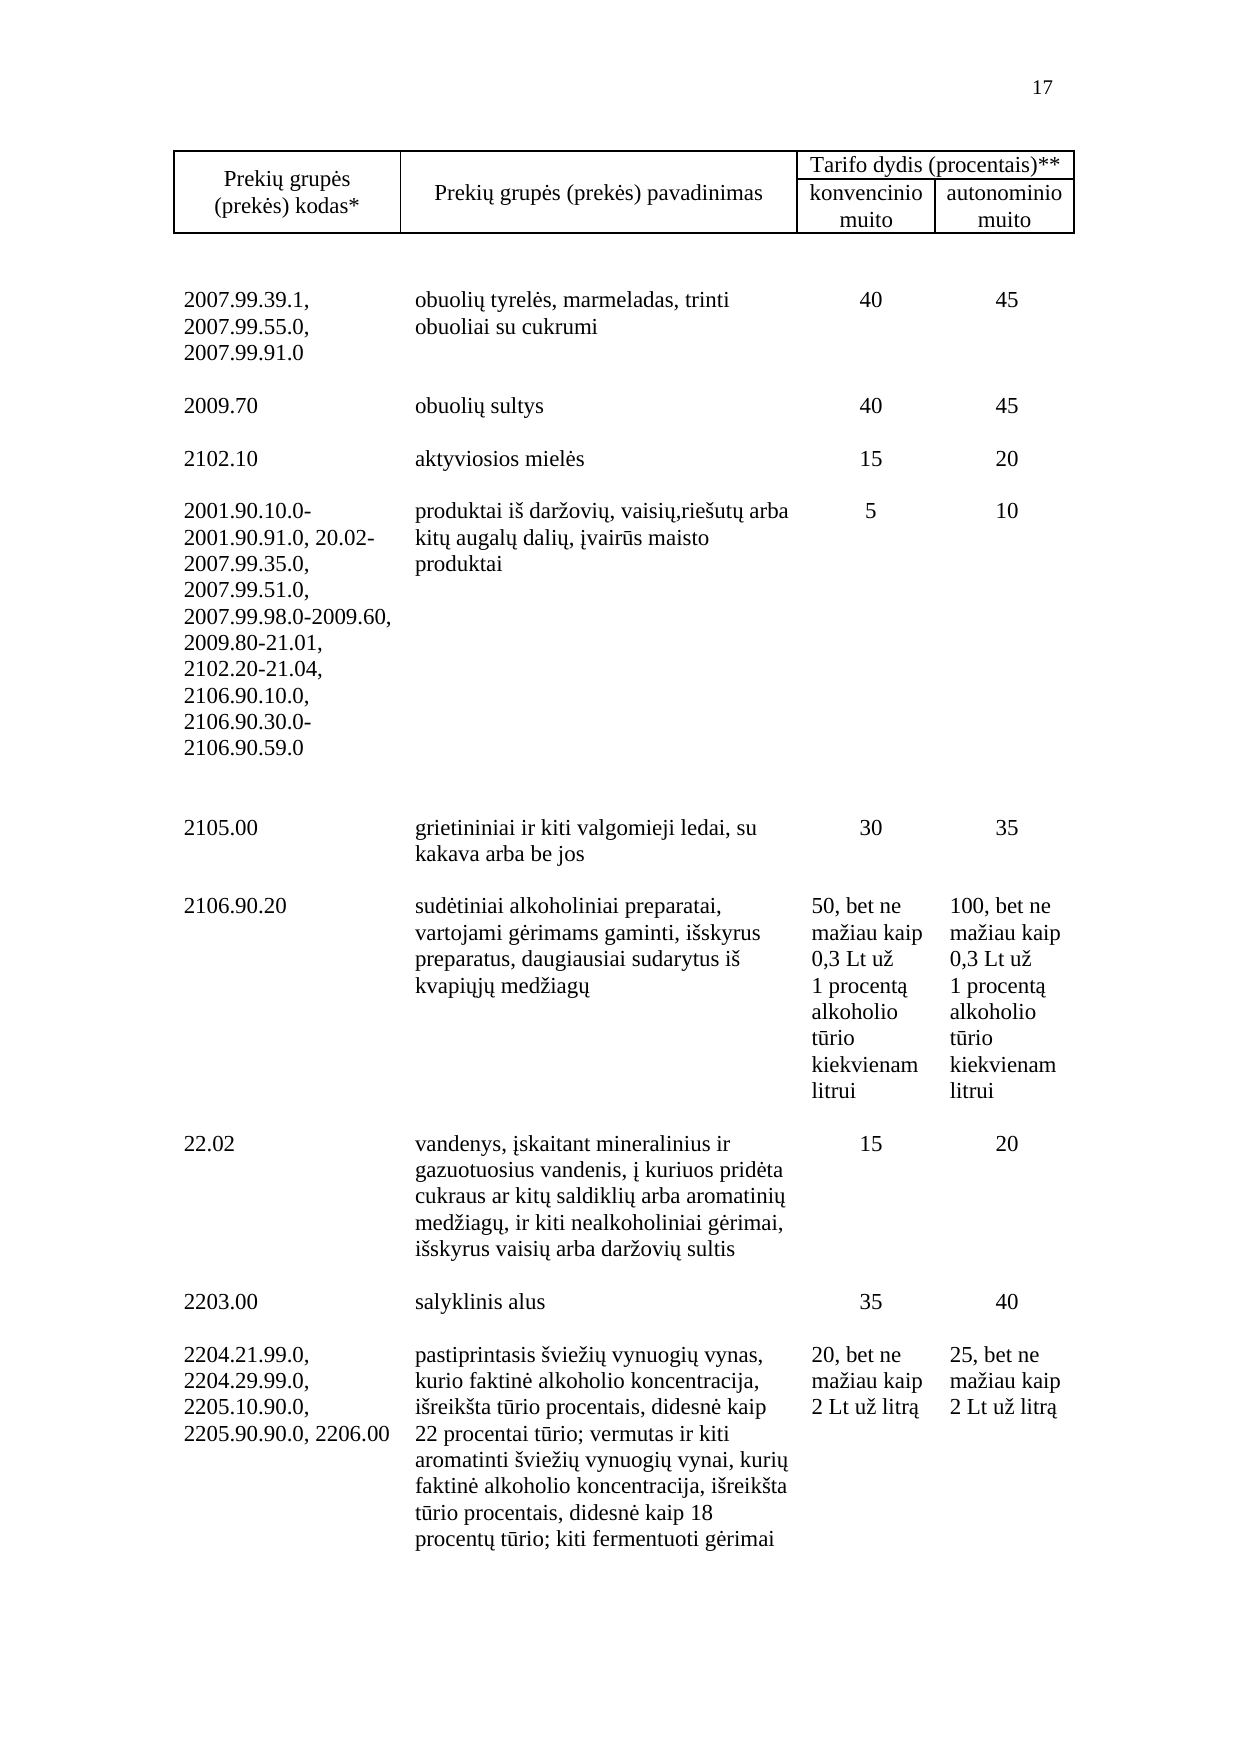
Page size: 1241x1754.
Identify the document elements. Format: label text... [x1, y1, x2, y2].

table_cell 2009.70 [174, 392, 405, 444]
table_cell salyklinis alus [405, 1288, 802, 1341]
table_cell obuolių tyrelės, marmeladas, trinti obuoliai su cukrumi [405, 286, 802, 392]
table_cell 2007.99.39.1, 2007.99.55.0, 2007.99.91.0 [174, 286, 405, 392]
table_cell [797, 234, 935, 260]
table_cell 2204.21.99.0, 2204.29.99.0, 2205.10.90.0, 2205.90.90.0, 2206.00 [174, 1341, 405, 1578]
table_cell 40 [940, 1288, 1074, 1341]
table_header Prekių grupės (prekės) pavadinimas [401, 152, 796, 232]
table_cell 100, bet ne mažiau kaip 0,3 Lt už 1 procentą alkoholio tūrio kiekvienam litrui [940, 893, 1074, 1130]
table_cell [405, 260, 802, 286]
table_cell autonominio muito [936, 180, 1073, 232]
table_cell produktai iš daržovių, vaisių,riešutų arba kitų augalų dalių, įvairūs maisto produktai [405, 497, 802, 813]
table_cell 2001.90.10.0-2001.90.91.0, 20.02-2007.99.35.0, 2007.99.51.0, 2007.99.98.0-2009.60, 2009.80-21.01, 2102.20-21.04, 2106.90.10.0, 2106.90.30.0-2106.90.59.0 [174, 497, 405, 813]
table_cell [400, 234, 797, 260]
table_cell 50, bet ne mažiau kaip 0,3 Lt už 1 procentą alkoholio tūrio kiekvienam litrui [802, 893, 940, 1130]
table_cell 25, bet ne mažiau kaip 2 Lt už litrą [940, 1341, 1074, 1578]
table_cell 20, bet ne mažiau kaip 2 Lt už litrą [802, 1341, 940, 1578]
table_cell 20 [940, 1130, 1074, 1288]
table_cell 22.02 [174, 1130, 405, 1288]
table_header Tarifo dydis (procentais)** [798, 152, 1073, 178]
table_cell 10 [940, 497, 1074, 813]
table_cell [174, 260, 405, 286]
table_cell grietininiai ir kiti valgomieji ledai, su kakava arba be jos [405, 814, 802, 893]
table_cell konvencinio muito [798, 180, 934, 232]
table_cell 5 [802, 497, 940, 813]
table_cell aktyviosios mielės [405, 445, 802, 497]
table_cell [802, 260, 940, 286]
table_cell 2203.00 [174, 1288, 405, 1341]
table_cell obuolių sultys [405, 392, 802, 444]
table_cell 35 [940, 814, 1074, 893]
table_cell [174, 234, 400, 260]
table_cell sudėtiniai alkoholiniai preparatai, vartojami gėrimams gaminti, išskyrus preparatus, daugiausiai sudarytus iš kvapiųjų medžiagų [405, 893, 802, 1130]
table_cell 2105.00 [174, 814, 405, 893]
table_cell 35 [802, 1288, 940, 1341]
table_cell [940, 260, 1074, 286]
table_cell vandenys, įskaitant mineralinius ir gazuotuosius vandenis, į kuriuos pridėta cukraus ar kitų saldiklių arba aromatinių medžiagų, ir kiti nealkoholiniai gėrimai, išskyrus vaisių arba daržovių sultis [405, 1130, 802, 1288]
table_cell 15 [802, 1130, 940, 1288]
table_cell 40 [802, 392, 940, 444]
table_cell 45 [940, 392, 1074, 444]
table_cell 30 [802, 814, 940, 893]
table_cell 2102.10 [174, 445, 405, 497]
table_cell 20 [940, 445, 1074, 497]
table_cell 45 [940, 286, 1074, 392]
table_cell pastiprintasis šviežių vynuogių vynas, kurio faktinė alkoholio koncentracija, išreikšta tūrio procentais, didesnė kaip 22 procentai tūrio; vermutas ir kiti aromatinti šviežių vynuogių vynai, kurių faktinė alkoholio koncentracija, išreikšta tūrio procentais, didesnė kaip 18 procentų tūrio; kiti fermentuoti gėrimai [405, 1341, 802, 1578]
table_cell 40 [802, 286, 940, 392]
table_cell 15 [802, 445, 940, 497]
table_header Prekių grupės (prekės) kodas* [175, 152, 400, 232]
table_cell 2106.90.20 [174, 893, 405, 1130]
table_cell [935, 234, 1074, 260]
